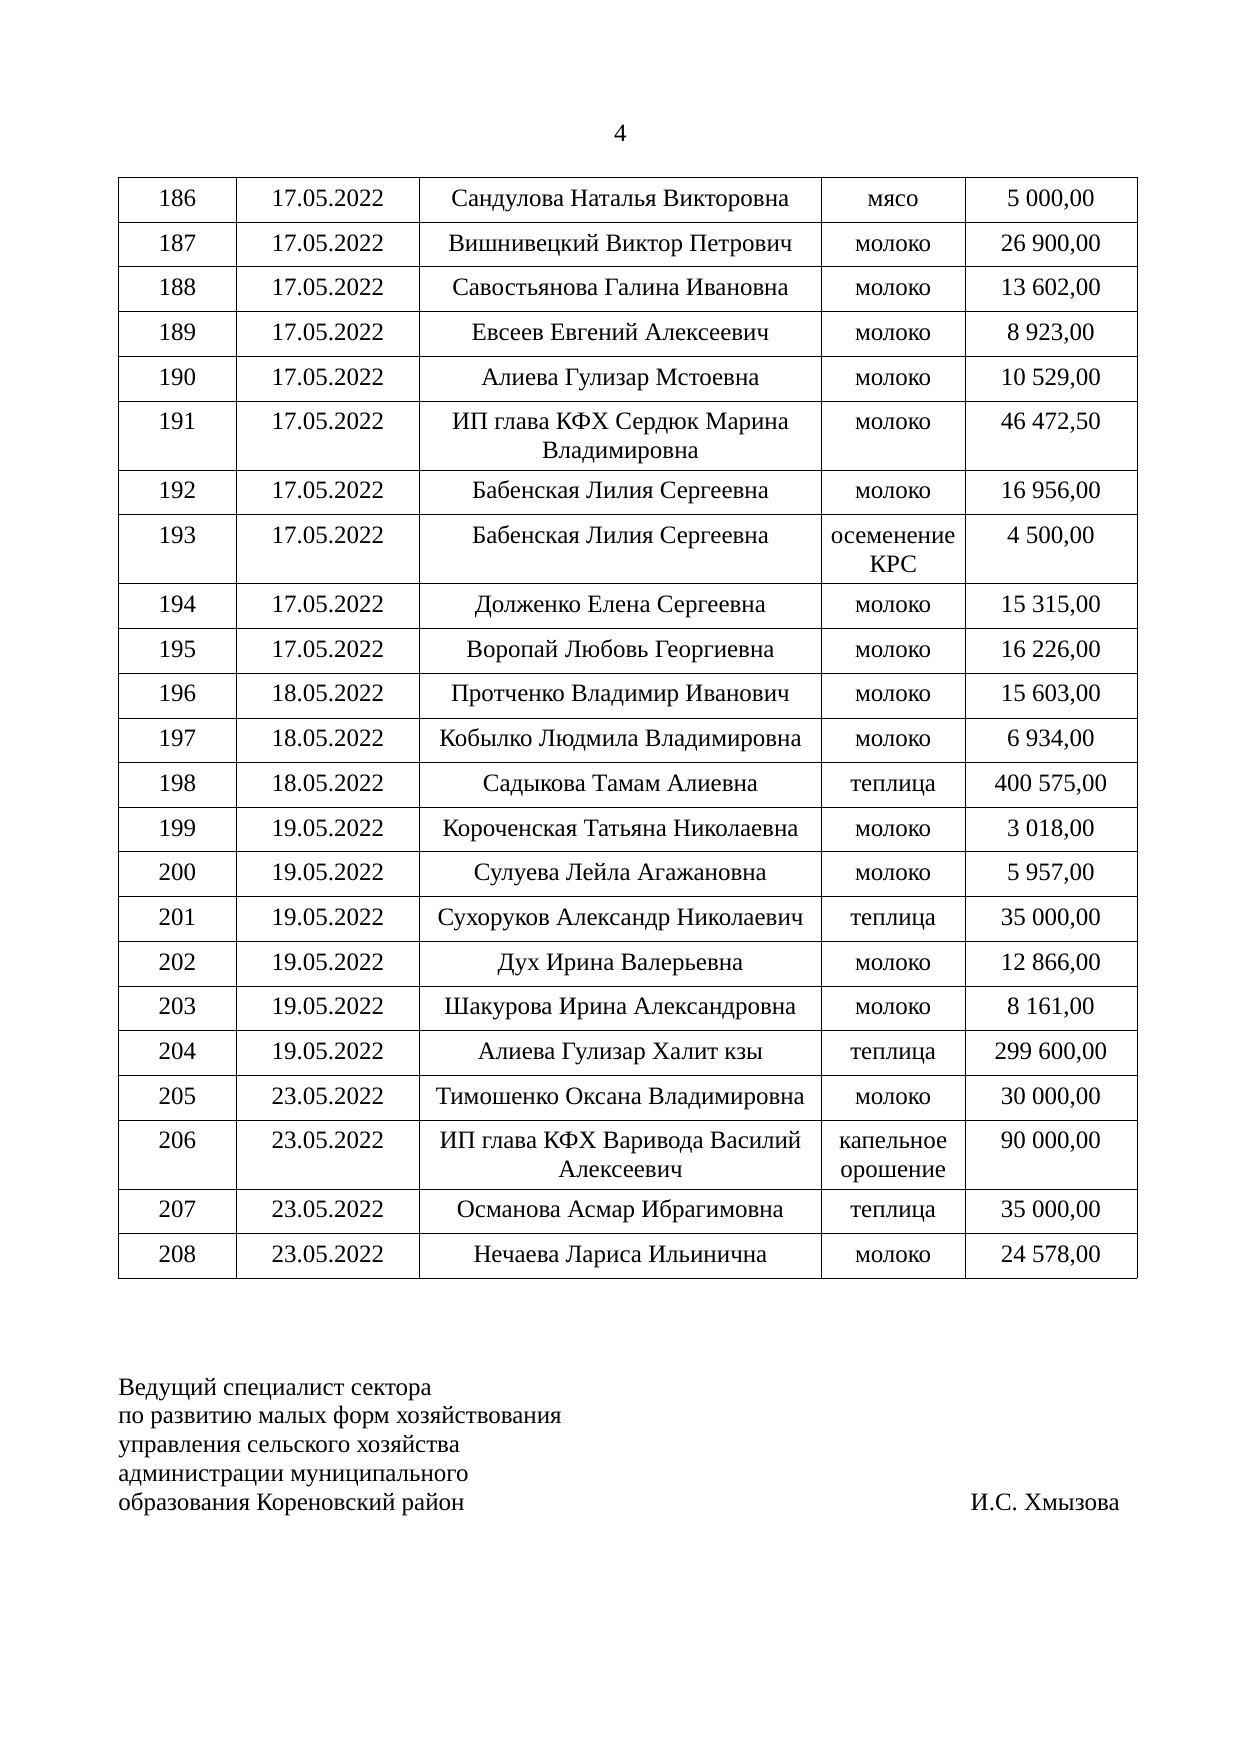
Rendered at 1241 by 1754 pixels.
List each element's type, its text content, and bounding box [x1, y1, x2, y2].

table_cell 195 [119, 629, 236, 673]
table_cell 187 [119, 223, 236, 266]
table_cell капельное орошение [822, 1121, 965, 1189]
table_cell Тимошенко Оксана Владимировна [420, 1076, 821, 1119]
table_cell 194 [119, 584, 236, 628]
table_cell 203 [119, 987, 236, 1030]
table_cell 17.05.2022 [237, 312, 419, 356]
table_cell Алиева Гулизар Халит кзы [420, 1031, 821, 1075]
table_cell Бабенская Лилия Сергеевна [420, 515, 821, 583]
table_cell 30 000,00 [966, 1076, 1137, 1119]
table_cell 17.05.2022 [237, 267, 419, 311]
table_cell ИП глава КФХ Сердюк Марина Владимировна [420, 402, 821, 469]
table_cell 6 934,00 [966, 719, 1137, 762]
table_cell 19.05.2022 [237, 942, 419, 986]
table_cell Османова Асмар Ибрагимовна [420, 1190, 821, 1233]
table_cell 188 [119, 267, 236, 311]
table_cell 46 472,50 [966, 402, 1137, 469]
table_cell молоко [822, 402, 965, 469]
table_cell 23.05.2022 [237, 1190, 419, 1233]
table_cell 196 [119, 674, 236, 717]
table_cell 192 [119, 471, 236, 514]
table_cell 90 000,00 [966, 1121, 1137, 1189]
table_cell 201 [119, 897, 236, 941]
table_cell 19.05.2022 [237, 808, 419, 851]
table_cell 35 000,00 [966, 1190, 1137, 1233]
table_cell Дух Ирина Валерьевна [420, 942, 821, 986]
table_cell 19.05.2022 [237, 1031, 419, 1075]
table_cell теплица [822, 897, 965, 941]
table_cell теплица [822, 1031, 965, 1075]
table_cell 207 [119, 1190, 236, 1233]
table_cell Сухоруков Александр Николаевич [420, 897, 821, 941]
table_cell молоко [822, 674, 965, 717]
table_cell 189 [119, 312, 236, 356]
text администрации муниципального [118, 1458, 1122, 1487]
table_cell 15 315,00 [966, 584, 1137, 628]
table_cell 193 [119, 515, 236, 583]
table_cell 15 603,00 [966, 674, 1137, 717]
table_cell Протченко Владимир Иванович [420, 674, 821, 717]
table_cell 18.05.2022 [237, 719, 419, 762]
table_cell 199 [119, 808, 236, 851]
table_cell Алиева Гулизар Мстоевна [420, 357, 821, 401]
table_cell 23.05.2022 [237, 1121, 419, 1189]
table_cell 17.05.2022 [237, 629, 419, 673]
table_cell молоко [822, 267, 965, 311]
table_cell 200 [119, 852, 236, 896]
table_cell Долженко Елена Сергеевна [420, 584, 821, 628]
text управления сельского хозяйства [118, 1429, 1122, 1458]
text по развитию малых форм хозяйствования [118, 1400, 1122, 1429]
table_cell 4 500,00 [966, 515, 1137, 583]
table_cell ИП глава КФХ Варивода Василий Алексеевич [420, 1121, 821, 1189]
table_cell 17.05.2022 [237, 584, 419, 628]
table_cell Садыкова Тамам Алиевна [420, 763, 821, 807]
table_cell 16 226,00 [966, 629, 1137, 673]
table_cell 17.05.2022 [237, 515, 419, 583]
table_cell Нечаева Лариса Ильинична [420, 1234, 821, 1278]
table_cell мясо [822, 178, 965, 222]
table_cell 198 [119, 763, 236, 807]
table_cell молоко [822, 808, 965, 851]
table_cell 18.05.2022 [237, 674, 419, 717]
table_cell 17.05.2022 [237, 471, 419, 514]
table_cell осеменение КРС [822, 515, 965, 583]
table_cell Вишнивецкий Виктор Петрович [420, 223, 821, 266]
table_cell молоко [822, 852, 965, 896]
table_cell молоко [822, 584, 965, 628]
table_cell Евсеев Евгений Алексеевич [420, 312, 821, 356]
table_cell 17.05.2022 [237, 178, 419, 222]
table_cell молоко [822, 471, 965, 514]
table_cell 17.05.2022 [237, 357, 419, 401]
table_cell 18.05.2022 [237, 763, 419, 807]
table_cell 3 018,00 [966, 808, 1137, 851]
table_cell 186 [119, 178, 236, 222]
table_cell 23.05.2022 [237, 1234, 419, 1278]
table_cell Кобылко Людмила Владимировна [420, 719, 821, 762]
table_cell молоко [822, 629, 965, 673]
table_cell 12 866,00 [966, 942, 1137, 986]
table_cell 206 [119, 1121, 236, 1189]
table_cell Шакурова Ирина Александровна [420, 987, 821, 1030]
table_cell 5 957,00 [966, 852, 1137, 896]
table_cell теплица [822, 1190, 965, 1233]
table_cell 13 602,00 [966, 267, 1137, 311]
table_cell 204 [119, 1031, 236, 1075]
table_cell Сулуева Лейла Агажановна [420, 852, 821, 896]
table_cell молоко [822, 719, 965, 762]
table_cell Сандулова Наталья Викторовна [420, 178, 821, 222]
table_cell молоко [822, 987, 965, 1030]
table_cell 205 [119, 1076, 236, 1119]
table_cell Бабенская Лилия Сергеевна [420, 471, 821, 514]
table_cell Савостьянова Галина Ивановна [420, 267, 821, 311]
table_cell молоко [822, 1234, 965, 1278]
table_cell 19.05.2022 [237, 987, 419, 1030]
table_cell 19.05.2022 [237, 897, 419, 941]
table_cell 8 923,00 [966, 312, 1137, 356]
table_cell 19.05.2022 [237, 852, 419, 896]
table_cell 24 578,00 [966, 1234, 1137, 1278]
table_cell молоко [822, 1076, 965, 1119]
table_cell 16 956,00 [966, 471, 1137, 514]
table_cell молоко [822, 357, 965, 401]
table_cell 23.05.2022 [237, 1076, 419, 1119]
table_cell Воропай Любовь Георгиевна [420, 629, 821, 673]
table_cell 17.05.2022 [237, 402, 419, 469]
table_cell 202 [119, 942, 236, 986]
table_cell 5 000,00 [966, 178, 1137, 222]
table_cell 10 529,00 [966, 357, 1137, 401]
table_cell Короченская Татьяна Николаевна [420, 808, 821, 851]
table_cell 35 000,00 [966, 897, 1137, 941]
text Ведущий специалист сектора [118, 1372, 1122, 1400]
table_cell 208 [119, 1234, 236, 1278]
table_cell 197 [119, 719, 236, 762]
table_cell 190 [119, 357, 236, 401]
table_cell молоко [822, 223, 965, 266]
table_cell 26 900,00 [966, 223, 1137, 266]
table_cell 8 161,00 [966, 987, 1137, 1030]
table_cell 17.05.2022 [237, 223, 419, 266]
table_cell молоко [822, 942, 965, 986]
table_cell теплица [822, 763, 965, 807]
table_cell 191 [119, 402, 236, 469]
table_cell молоко [822, 312, 965, 356]
table_cell 299 600,00 [966, 1031, 1137, 1075]
table_cell 400 575,00 [966, 763, 1137, 807]
text образования Кореновский район И.С. Хмызова [118, 1487, 1122, 1515]
